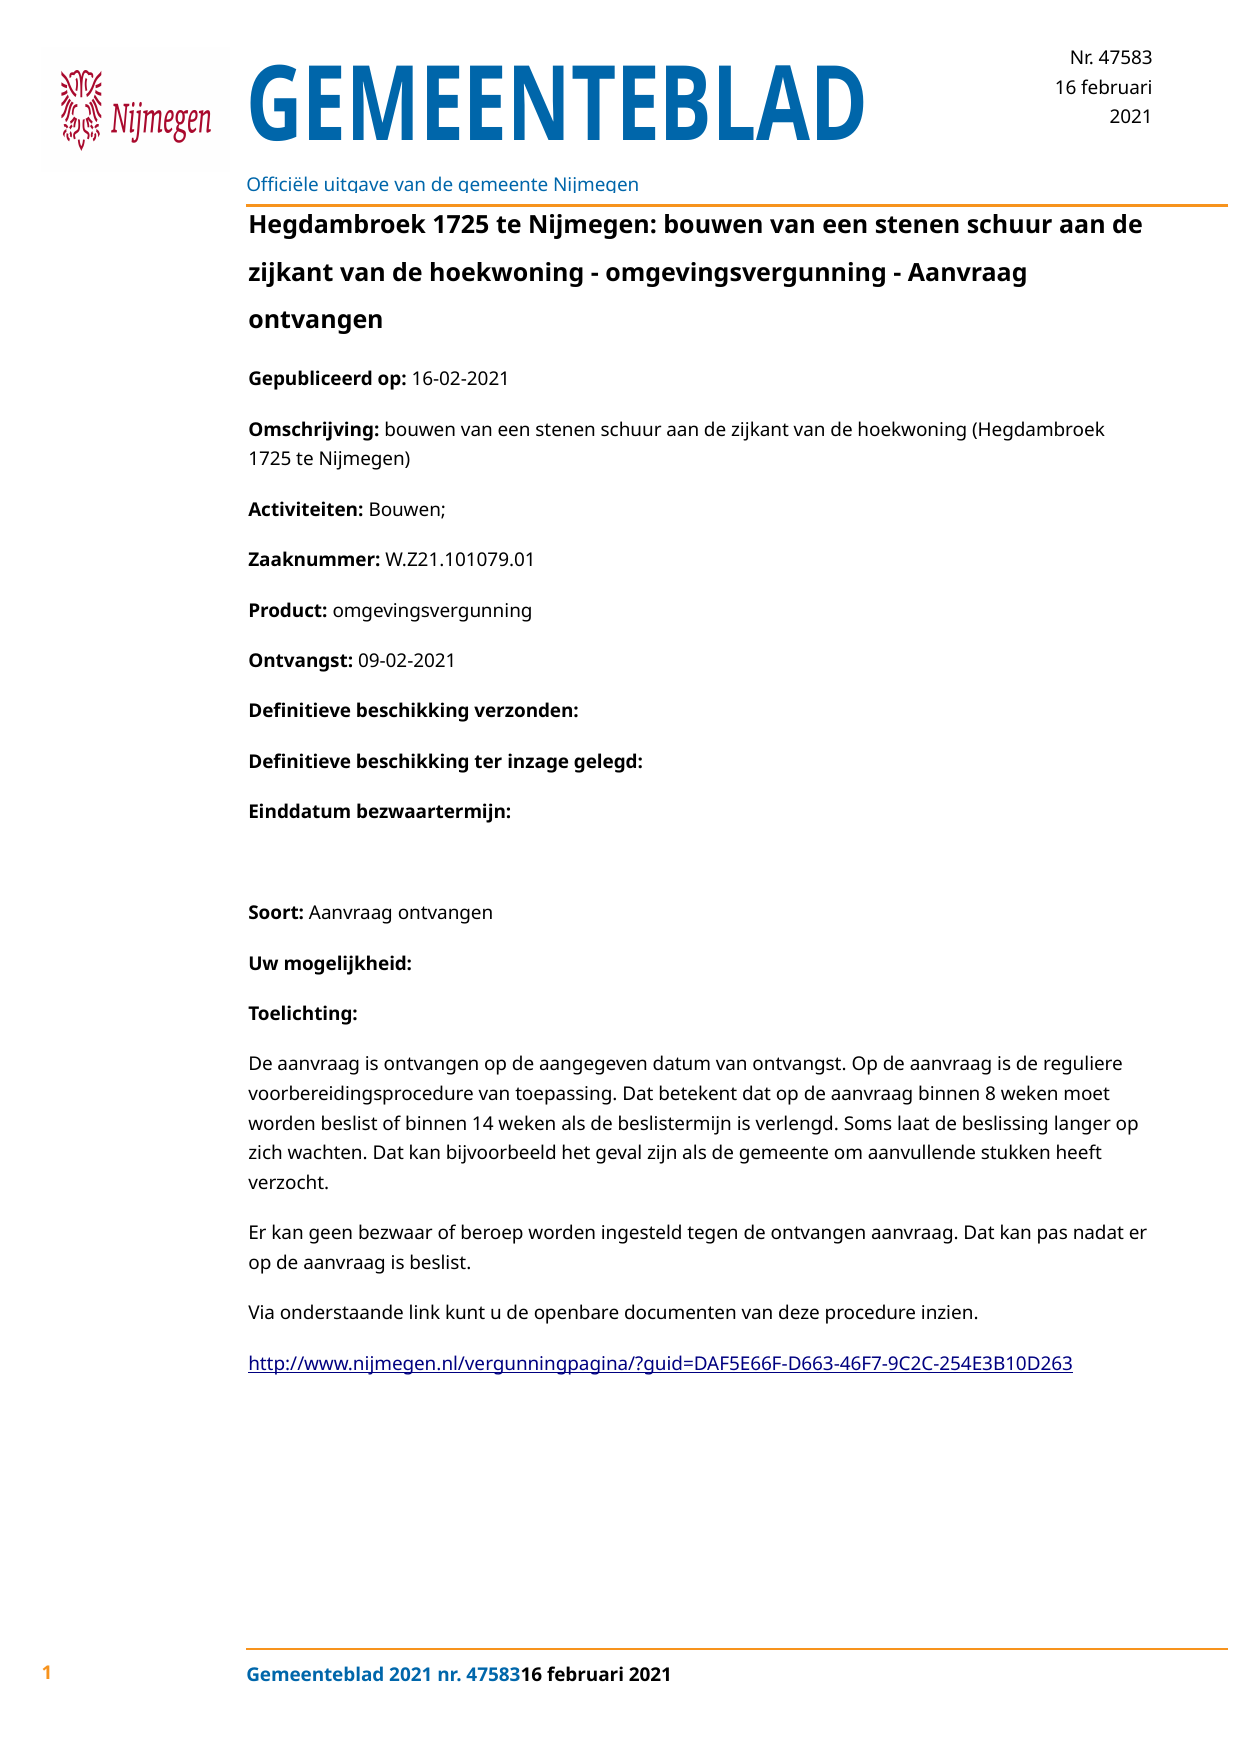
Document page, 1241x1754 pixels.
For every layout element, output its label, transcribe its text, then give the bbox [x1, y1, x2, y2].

text Omschrijving: bouwen van een stenen schuur aan de zijkant van de hoekwoning (Hegdambroek 1725 te Nijmegen) [248, 416, 1152, 471]
picture [41, 47, 231, 172]
text http://www.nijmegen.nl/vergunningpagina/?guid=DAF5E66F-D663-46F7-9C2C-254E3B10D263 [248, 1350, 1152, 1375]
text Er kan geen bezwaar of beroep worden ingesteld tegen de ontvangen aanvraag. Dat kan pas nadat er op de aanvraag is beslist. [248, 1219, 1152, 1274]
text Ontvangst: 09-02-2021 [248, 647, 1152, 673]
text Gepubliceerd op: 16-02-2021 [248, 366, 1152, 391]
text Definitieve beschikking ter inzage gelegd: [248, 748, 1152, 774]
text Toelichting: [248, 1000, 1152, 1026]
text Hegdambroek 1725 te Nijmegen: bouwen van een stenen schuur aan de zijkant van de hoekwoning - omgevingsvergunning - Aanvraag ontvangen [248, 207, 1152, 336]
text Soort: Aanvraag ontvangen [248, 899, 1152, 925]
text Via onderstaande link kunt u de openbare documenten van deze procedure inzien. [248, 1299, 1152, 1325]
text De aanvraag is ontvangen op de aangegeven datum van ontvangst. Op de aanvraag is de reguliere voorbereidingsprocedure van toepassing. Dat betekent dat op de aanvraag binnen 8 weken moet worden beslist of binnen 14 weken als de beslistermijn is verlengd. Soms laat de beslissing langer op zich wachten. Dat kan bijvoorbeeld het geval zijn als de gemeente om aanvullende stukken heeft verzocht. [248, 1051, 1152, 1194]
text Activiteiten: Bouwen; [248, 496, 1152, 522]
text Definitieve beschikking verzonden: [248, 698, 1152, 723]
text Zaaknummer: W.Z21.101079.01 [248, 546, 1152, 572]
text Uw mogelijkheid: [248, 950, 1152, 975]
text Product: omgevingsvergunning [248, 597, 1152, 622]
text Einddatum bezwaartermijn: [248, 798, 1152, 824]
